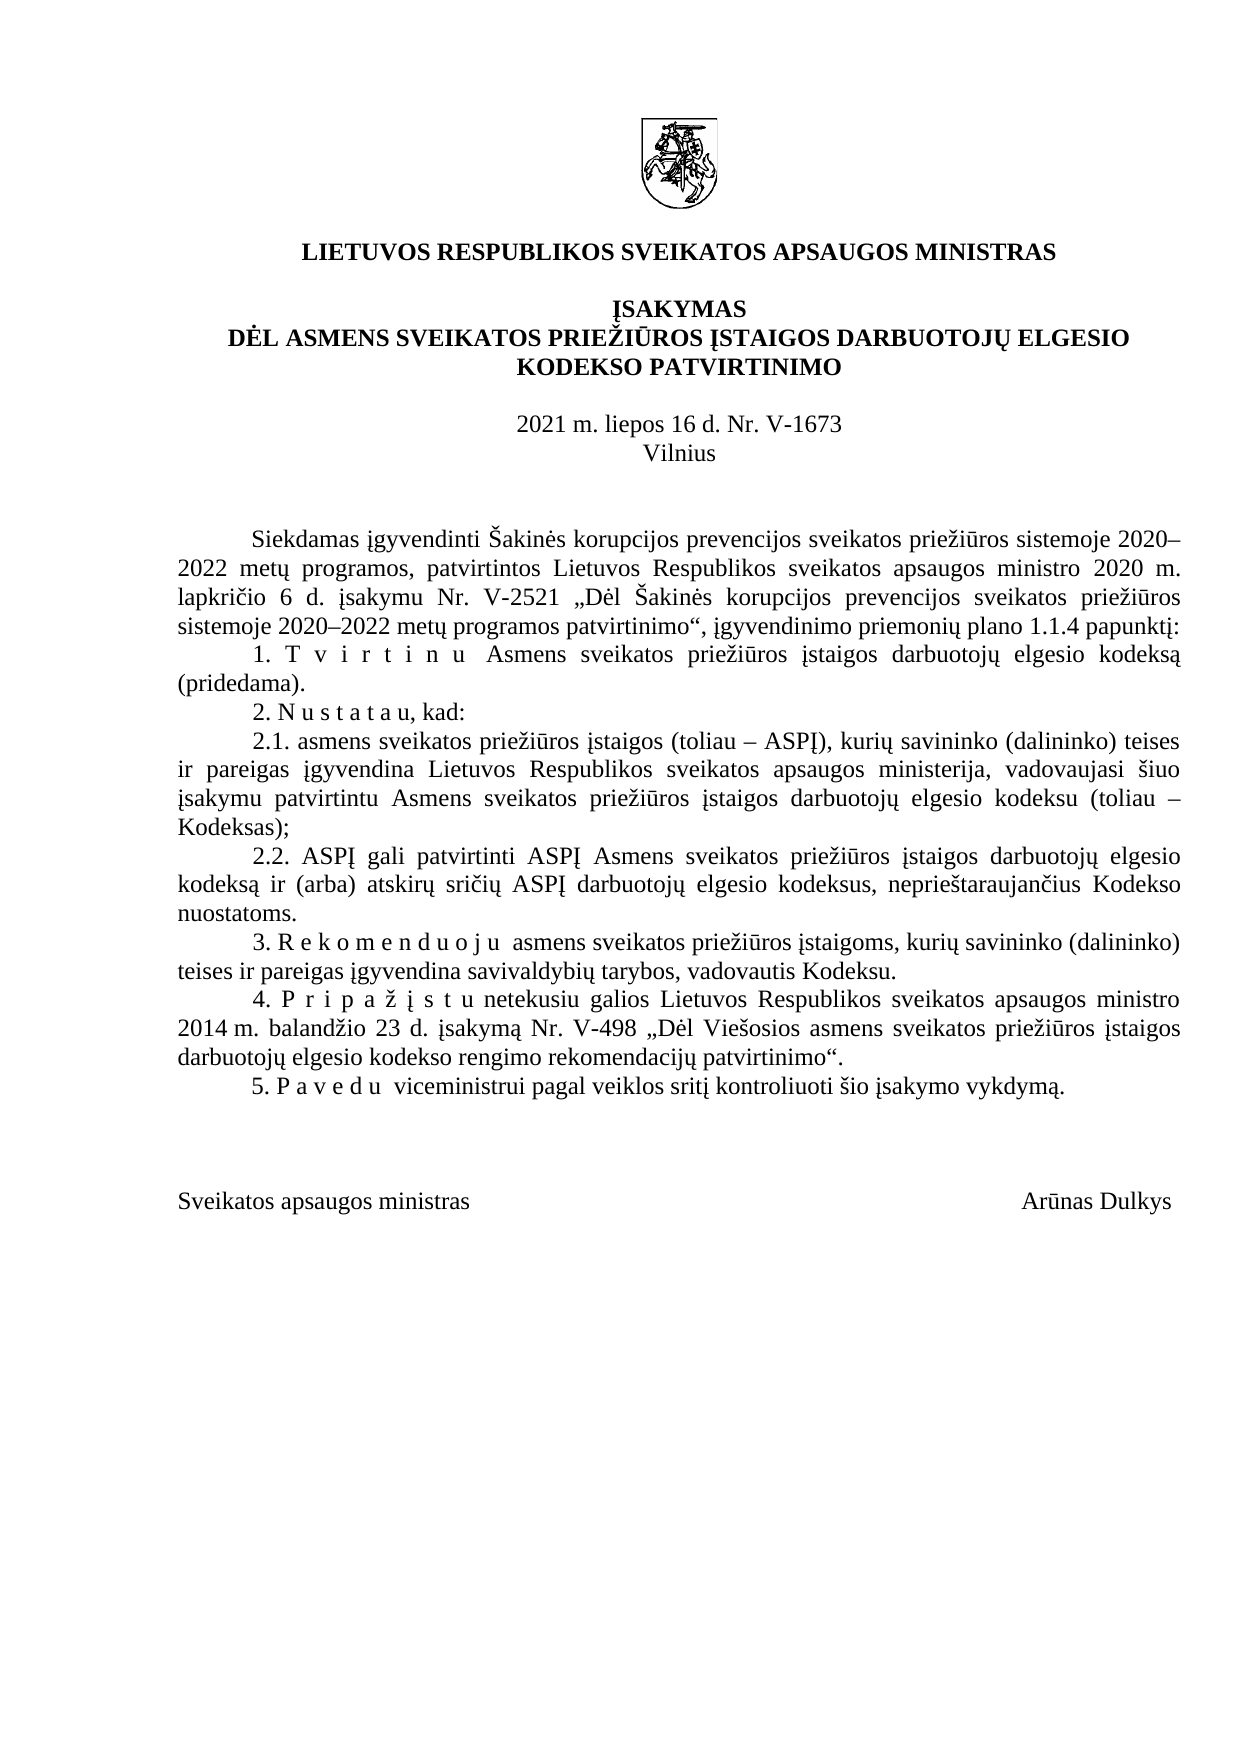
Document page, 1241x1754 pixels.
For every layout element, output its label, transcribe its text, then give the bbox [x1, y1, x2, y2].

text 2021 m. liepos 16 d. Nr. V-1673 [177, 409, 1181, 438]
text ĮSAKYMAS [177, 294, 1181, 323]
text 2.1. asmens sveikatos priežiūros įstaigos (toliau – ASPĮ), kurių savininko (dalininko) teises ir pareigas įgyvendina Lietuvos Respublikos sveikatos apsaugos ministerija, vadovaujasi šiuo įsakymu patvirtintu Asmens sveikatos priežiūros įstaigos darbuotojų elgesio kodeksu (toliau – Kodeksas); [177, 726, 1181, 841]
text Sveikatos apsaugos ministras Arūnas Dulkys [177, 1186, 1181, 1214]
text Vilnius [177, 438, 1181, 467]
text 1. T v i r t i n u Asmens sveikatos priežiūros įstaigos darbuotojų elgesio kodeksą (pridedama). [177, 639, 1181, 697]
text 4. P r i p a ž į s t u netekusiu galios Lietuvos Respublikos sveikatos apsaugos ministro 2014 m. balandžio 23 d. įsakymą Nr. V-498 „Dėl Viešosios asmens sveikatos priežiūros įstaigos darbuotojų elgesio kodekso rengimo rekomendacijų patvirtinimo“. [177, 984, 1181, 1071]
text DĖL ASMENS SVEIKATOS PRIEŽIŪROS ĮSTAIGOS DARBUOTOJŲ ELGESIO KODEKSO PATVIRTINIMO [177, 323, 1181, 381]
text 2. N u s t a t a u, kad: [177, 697, 1181, 726]
text 3. R e k o m e n d u o j u asmens sveikatos priežiūros įstaigoms, kurių savininko (dalininko) teises ir pareigas įgyvendina savivaldybių tarybos, vadovautis Kodeksu. [177, 927, 1181, 984]
text 5. P a v e d u viceministrui pagal veiklos sritį kontroliuoti šio įsakymo vykdymą. [177, 1071, 1181, 1099]
text 2.2. ASPĮ gali patvirtinti ASPĮ Asmens sveikatos priežiūros įstaigos darbuotojų elgesio kodeksą ir (arba) atskirų sričių ASPĮ darbuotojų elgesio kodeksus, neprieštaraujančius Kodekso nuostatoms. [177, 841, 1181, 927]
text Siekdamas įgyvendinti Šakinės korupcijos prevencijos sveikatos priežiūros sistemoje 2020–2022 metų programos, patvirtintos Lietuvos Respublikos sveikatos apsaugos ministro 2020 m. lapkričio 6 d. įsakymu Nr. V-2521 „Dėl Šakinės korupcijos prevencijos sveikatos priežiūros sistemoje 2020–2022 metų programos patvirtinimo“, įgyvendinimo priemonių plano 1.1.4 papunktį: [177, 524, 1181, 639]
text LIETUVOS RESPUBLIKOS SVEIKATOS APSAUGOS MINISTRAS [177, 237, 1181, 266]
